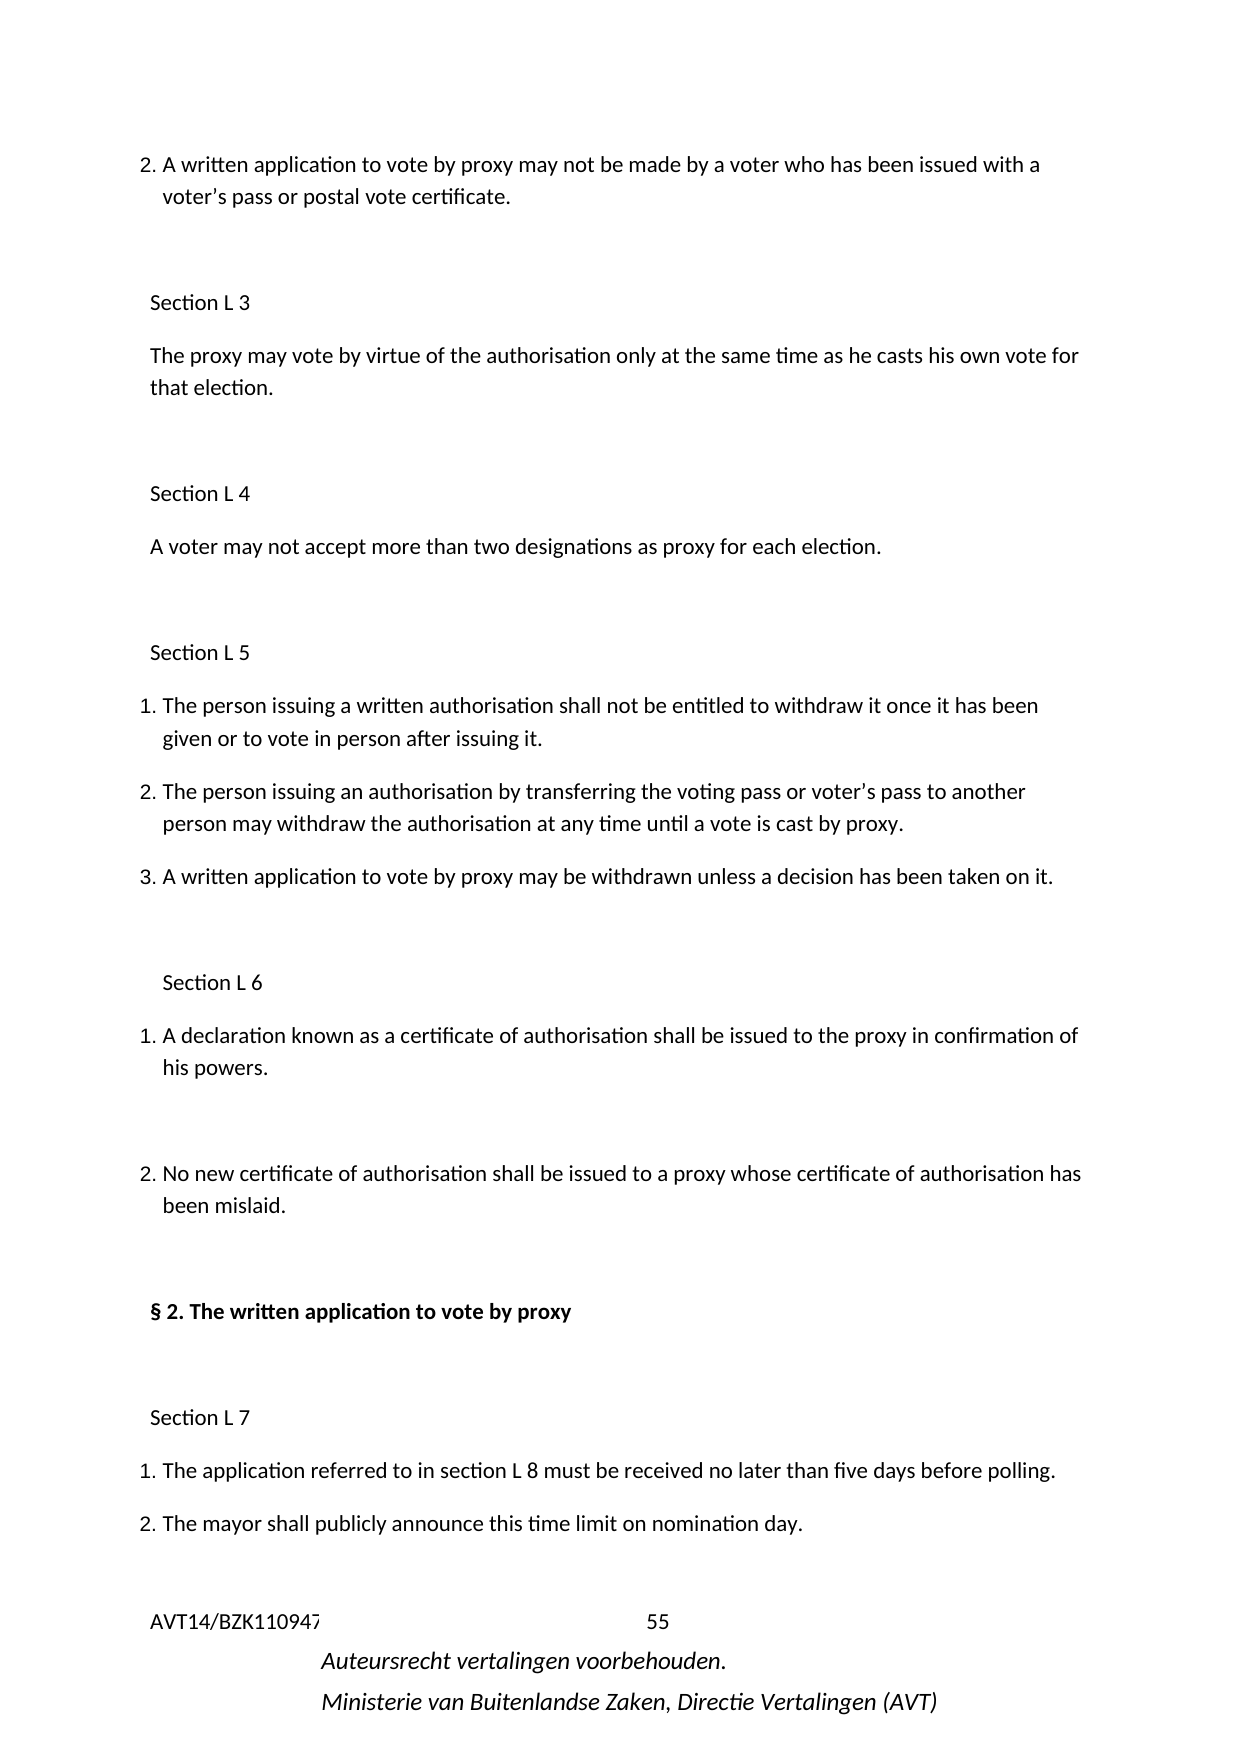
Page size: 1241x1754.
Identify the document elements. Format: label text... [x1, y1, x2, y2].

list A declaration known as a certificate of authorisation shall be issued to the proxy in confirmation of his powers. [139, 1021, 1090, 1081]
text Section L 4 [150, 479, 1090, 507]
list The mayor shall publicly announce this time limit on nomination day. [139, 1509, 1090, 1570]
text Section L 7 [150, 1403, 1090, 1432]
text Section L 6 [162, 968, 1090, 996]
text § 2. The written application to vote by proxy [150, 1297, 1090, 1326]
list The person issuing a written authorisation shall not be entitled to withdraw it once it has been given or to vote in person after issuing it. [139, 692, 1090, 752]
list A written application to vote by proxy may be withdrawn unless a decision has been taken on it. [139, 862, 1090, 890]
list The application referred to in section L 8 must be received no later than five days before polling. [139, 1457, 1090, 1484]
list A written application to vote by proxy may not be made by a voter who has been issued with a voter’s pass or postal vote certificate. [139, 150, 1090, 210]
text The proxy may vote by virtue of the authorisation only at the same time as he casts his own vote for that election. [150, 341, 1090, 401]
text Section L 5 [150, 638, 1090, 667]
list The person issuing an authorisation by transferring the voting pass or voter’s pass to another person may withdraw the authorisation at any time until a vote is cast by proxy. [139, 777, 1090, 837]
text Section L 3 [150, 288, 1090, 316]
list No new certificate of authorisation shall be issued to a proxy whose certificate of authorisation has been mislaid. [139, 1159, 1090, 1219]
text A voter may not accept more than two designations as proxy for each election. [150, 532, 1090, 561]
